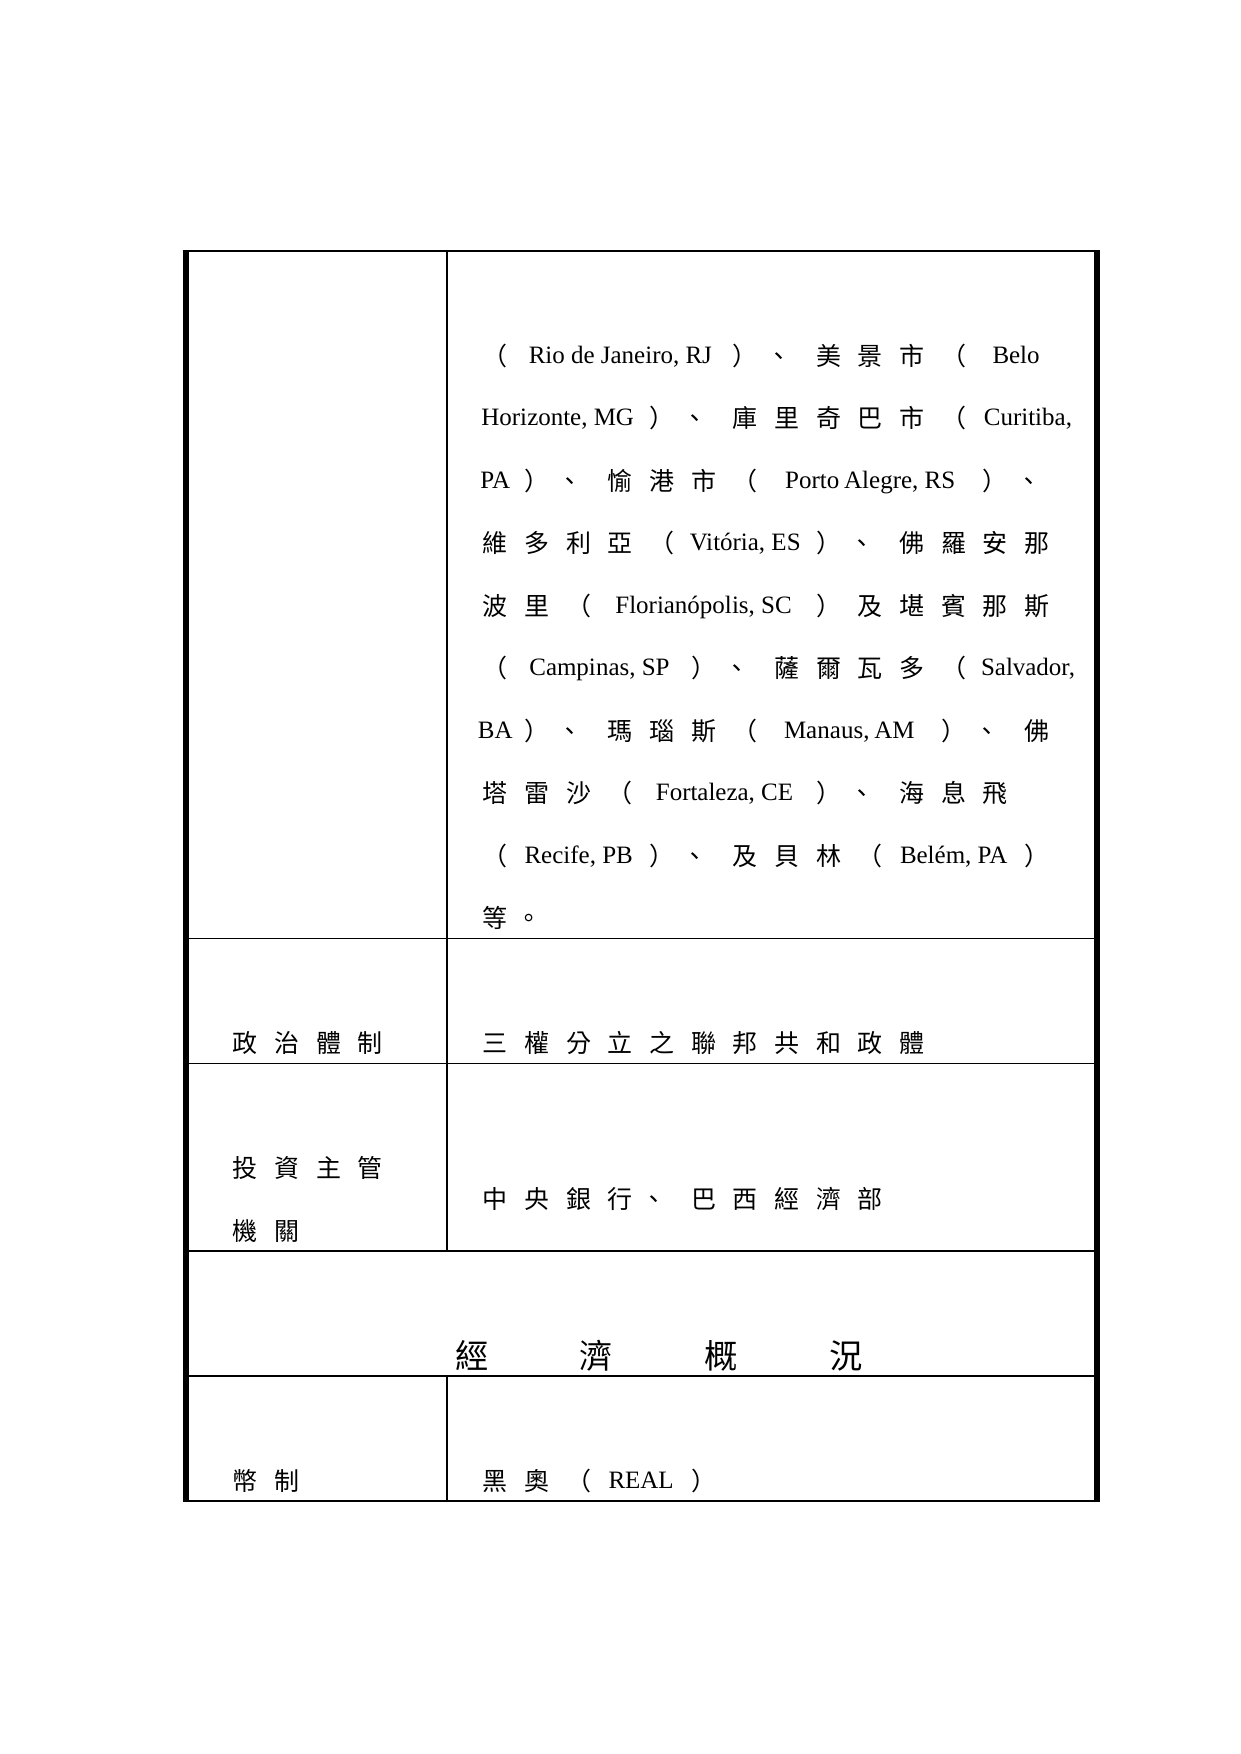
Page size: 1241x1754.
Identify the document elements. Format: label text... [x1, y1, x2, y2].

table_cell 中央銀行、巴西經濟部 [448, 1064, 1094, 1250]
table_cell （Rio de Janeiro, RJ）、美景市（Belo Horizonte, MG）、庫里奇巴市（Curitiba, PA）、愉港市（Porto Alegre, RS）、維多利亞（Vitória, ES）、佛羅安那波里（Florianópolis, SC）及堪賓那斯（Campinas, SP）、薩爾瓦多（Salvador, BA）、瑪瑙斯（Manaus, AM）、佛塔雷沙（Fortaleza, CE）、海息飛（Recife, PB）、及貝林（Belém, PA）等。 [448, 252, 1094, 938]
table_cell 政治體制 [189, 939, 446, 1063]
table_cell 經 濟 概 況 [189, 1252, 1094, 1375]
table_cell 黑奧（REAL） [448, 1377, 1094, 1500]
table_cell 三權分立之聯邦共和政體 [448, 939, 1094, 1063]
table_cell [189, 252, 446, 938]
table_cell 幣制 [189, 1377, 446, 1500]
table_cell 投資主管機關 [189, 1064, 446, 1250]
